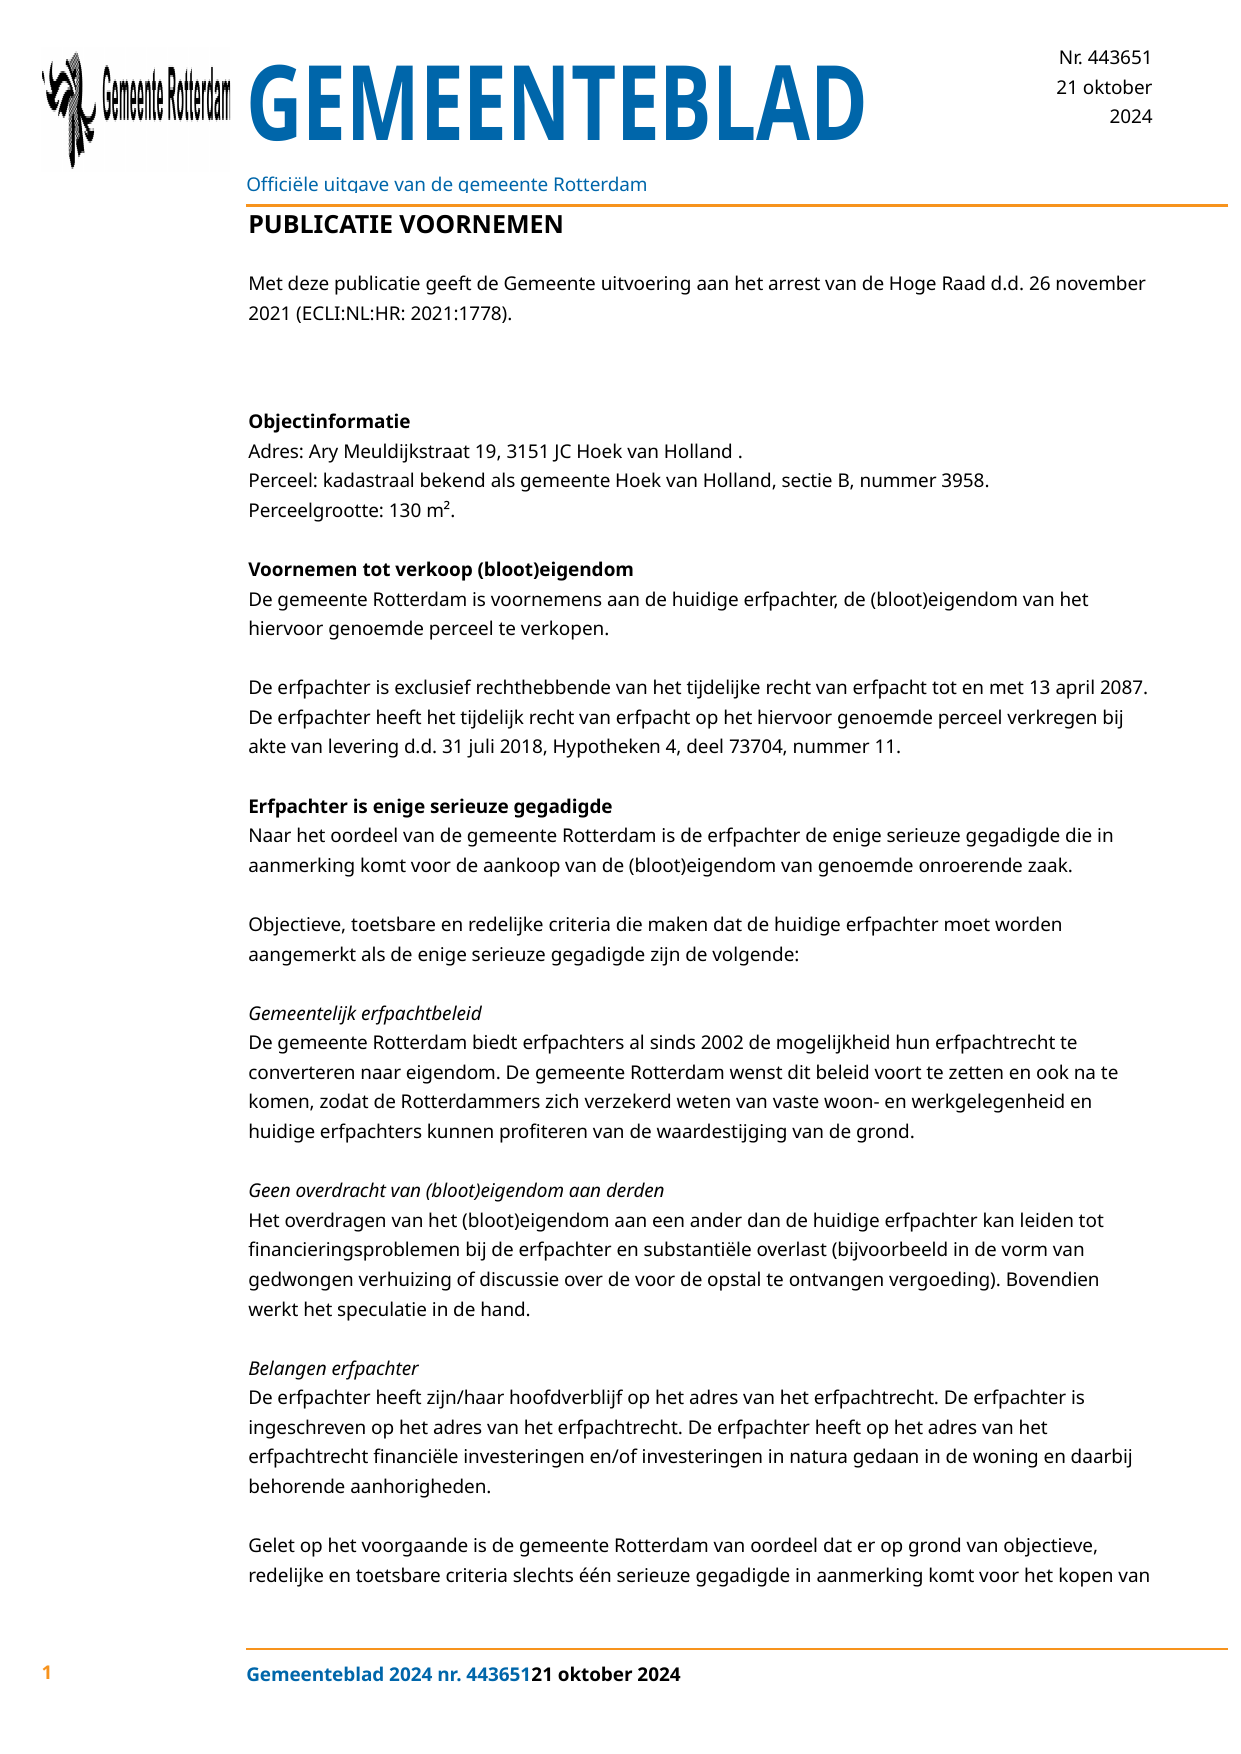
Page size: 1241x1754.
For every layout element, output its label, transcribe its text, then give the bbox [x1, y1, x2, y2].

text Erfpachter is enige serieuze gegadigde [248, 793, 1152, 819]
text Belangen erfpachter [248, 1355, 1152, 1381]
text De erfpachter is exclusief rechthebbende van het tijdelijke recht van erfpacht tot en met 13 april 2087. De erfpachter heeft het tijdelijk recht van erfpacht op het hiervoor genoemde perceel verkregen bij akte van levering d.d. 31 juli 2018, Hypotheken 4, deel 73704, nummer 11. [248, 674, 1152, 759]
text Objectinformatie [248, 408, 1152, 434]
text Objectieve, toetsbare en redelijke criteria die maken dat de huidige erfpachter moet worden aangemerkt als de enige serieuze gegadigde zijn de volgende: [248, 911, 1152, 967]
text Perceelgrootte: 130 m². [248, 497, 1152, 523]
text Met deze publicatie geeft de Gemeente uitvoering aan het arrest van de Hoge Raad d.d. 26 november 2021 (ECLI:NL:HR: 2021:1778). [248, 270, 1152, 326]
text Naar het oordeel van de gemeente Rotterdam is de erfpachter de enige serieuze gegadigde die in aanmerking komt voor de aankoop van de (bloot)eigendom van genoemde onroerende zaak. [248, 822, 1152, 878]
text Perceel: kadastraal bekend als gemeente Hoek van Holland, sectie B, nummer 3958. [248, 467, 1152, 493]
text Gemeentelijk erfpachtbeleid [248, 1000, 1152, 1026]
picture [41, 47, 231, 172]
text Gelet op het voorgaande is de gemeente Rotterdam van oordeel dat er op grond van objectieve, redelijke en toetsbare criteria slechts één serieuze gegadigde in aanmerking komt voor het kopen van [248, 1532, 1152, 1588]
text De erfpachter heeft zijn/haar hoofdverblijf op het adres van het erfpachtrecht. De erfpachter is ingeschreven op het adres van het erfpachtrecht. De erfpachter heeft op het adres van het erfpachtrecht financiële investeringen en/of investeringen in natura gedaan in de woning en daarbij behorende aanhorigheden. [248, 1384, 1152, 1499]
text Geen overdracht van (bloot)eigendom aan derden [248, 1177, 1152, 1203]
text De gemeente Rotterdam is voornemens aan de huidige erfpachter, de (bloot)eigendom van het hiervoor genoemde perceel te verkopen. [248, 586, 1152, 641]
text Voornemen tot verkoop (bloot)eigendom [248, 556, 1152, 582]
text De gemeente Rotterdam biedt erfpachters al sinds 2002 de mogelijkheid hun erfpachtrecht te converteren naar eigendom. De gemeente Rotterdam wenst dit beleid voort te zetten en ook na te komen, zodat de Rotterdammers zich verzekerd weten van vaste woon- en werkgelegenheid en huidige erfpachters kunnen profiteren van de waardestijging van de grond. [248, 1029, 1152, 1144]
text Het overdragen van het (bloot)eigendom aan een ander dan de huidige erfpachter kan leiden tot financieringsproblemen bij de erfpachter en substantiële overlast (bijvoorbeeld in de vorm van gedwongen verhuizing of discussie over de voor de opstal te ontvangen vergoeding). Bovendien werkt het speculatie in de hand. [248, 1207, 1152, 1322]
text Adres: Ary Meuldijkstraat 19, 3151 JC Hoek van Holland . [248, 438, 1152, 464]
text PUBLICATIE VOORNEMEN [248, 207, 1152, 241]
